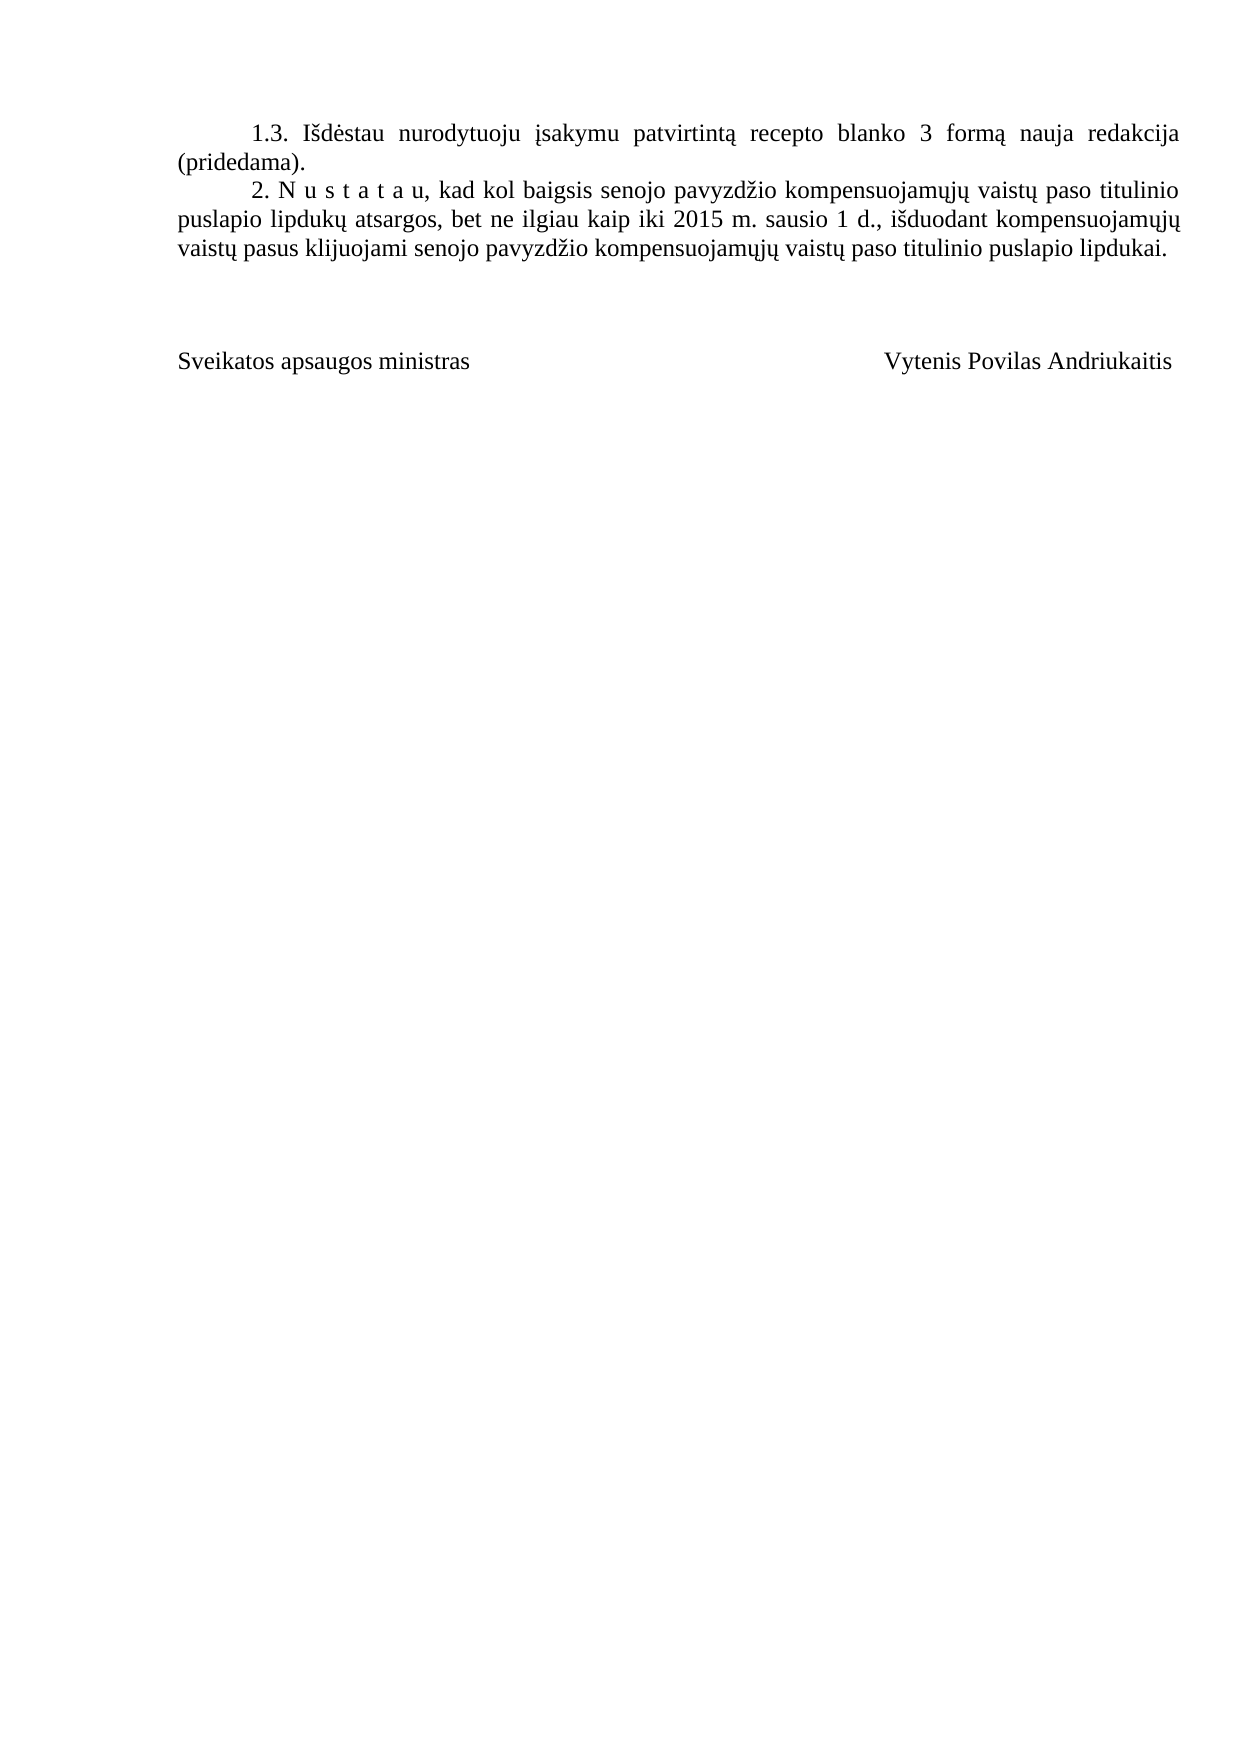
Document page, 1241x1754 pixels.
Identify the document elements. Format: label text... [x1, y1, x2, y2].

text 1.3. Išdėstau nurodytuoju įsakymu patvirtintą recepto blanko 3 formą nauja redakcija (pridedama). [177, 118, 1181, 176]
text Sveikatos apsaugos ministras Vytenis Povilas Andriukaitis [177, 346, 1181, 374]
text 2. N u s t a t a u, kad kol baigsis senojo pavyzdžio kompensuojamųjų vaistų paso titulinio puslapio lipdukų atsargos, bet ne ilgiau kaip iki 2015 m. sausio 1 d., išduodant kompensuojamųjų vaistų pasus klijuojami senojo pavyzdžio kompensuojamųjų vaistų paso titulinio puslapio lipdukai. [177, 176, 1181, 262]
